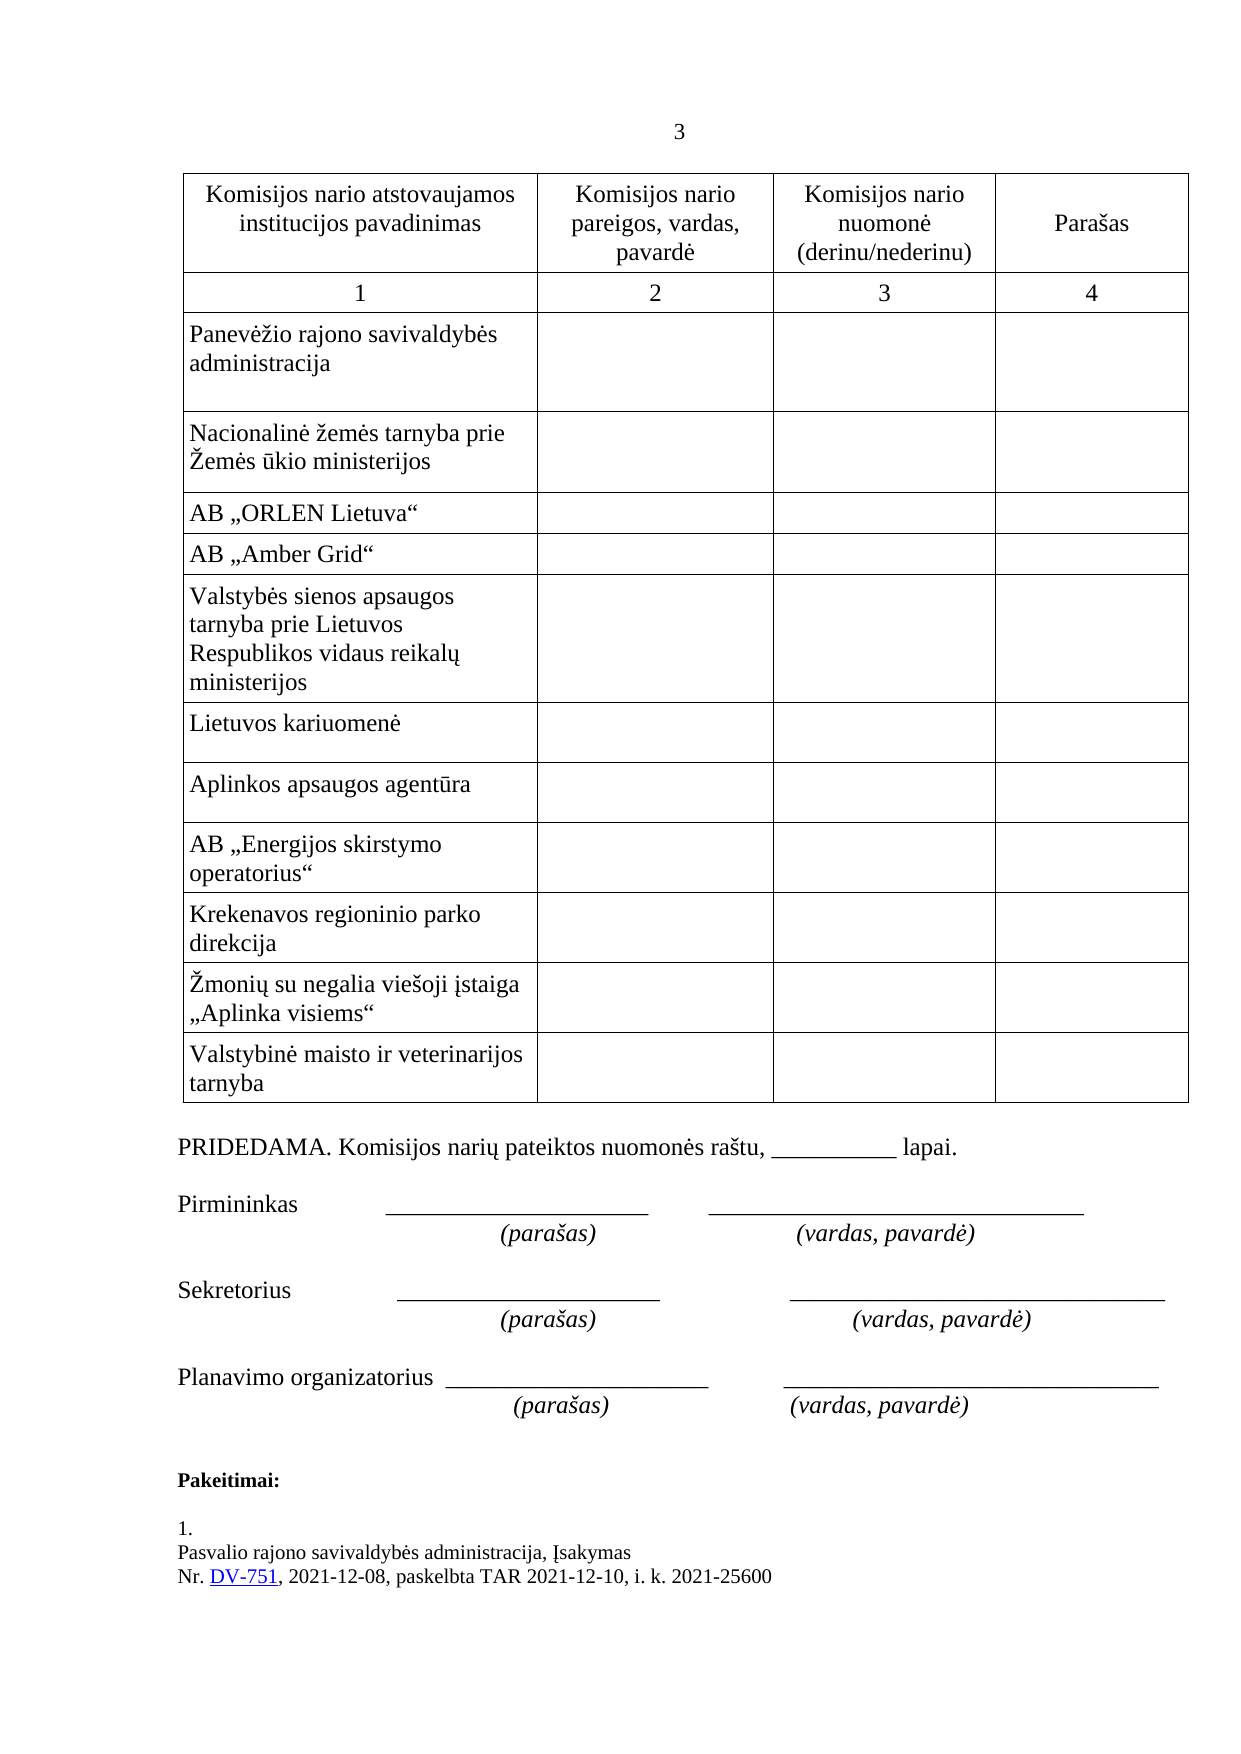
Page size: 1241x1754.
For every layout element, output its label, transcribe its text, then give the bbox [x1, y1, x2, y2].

table_cell 2 [538, 273, 773, 312]
text (parašas) (vardas, pavardė) [177, 1218, 1181, 1247]
table_cell [538, 823, 773, 892]
table_cell [996, 412, 1188, 492]
table_cell [538, 893, 773, 962]
table_cell [996, 763, 1188, 822]
text (parašas) (vardas, pavardė) [177, 1304, 1181, 1333]
table_cell [538, 412, 773, 492]
table_cell [996, 893, 1188, 962]
text Nr. DV-751, 2021-12-08, paskelbta TAR 2021-12-10, i. k. 2021-25600 [177, 1564, 1181, 1588]
table_cell [774, 412, 995, 492]
text Pasvalio rajono savivaldybės administracija, Įsakymas [177, 1540, 1181, 1564]
table_cell [996, 575, 1188, 702]
text (parašas) (vardas, pavardė) [177, 1391, 1181, 1419]
table_cell AB „Amber Grid“ [184, 534, 537, 574]
table_cell AB „Energijos skirstymo operatorius“ [184, 823, 537, 892]
text Pirmininkas _____________________ ______________________________ [177, 1189, 1181, 1218]
table_cell [774, 1033, 995, 1102]
table_cell Krekenavos regioninio parko direkcija [184, 893, 537, 962]
table_cell Lietuvos kariuomenė [184, 703, 537, 762]
text 1. [177, 1516, 1181, 1540]
table_cell [774, 534, 995, 574]
table_cell [538, 1033, 773, 1102]
text Pakeitimai: [177, 1467, 1181, 1492]
table_cell [538, 575, 773, 702]
table_cell [774, 963, 995, 1032]
table_cell [996, 493, 1188, 533]
table_cell [996, 534, 1188, 574]
table_cell [774, 893, 995, 962]
table_cell [774, 763, 995, 822]
table_cell [996, 703, 1188, 762]
table_cell Valstybinė maisto ir veterinarijos tarnyba [184, 1033, 537, 1102]
table_cell [538, 493, 773, 533]
table_header Parašas [996, 174, 1188, 271]
table_cell [774, 703, 995, 762]
table_header Komisijos nario nuomonė (derinu/nederinu) [774, 174, 995, 271]
table_cell [774, 313, 995, 411]
table_cell [996, 823, 1188, 892]
table_cell Aplinkos apsaugos agentūra [184, 763, 537, 822]
table_cell Valstybės sienos apsaugos tarnyba prie Lietuvos Respublikos vidaus reikalų ministerijos [184, 575, 537, 702]
text PRIDEDAMA. Komisijos narių pateiktos nuomonės raštu, __________ lapai. [177, 1132, 1181, 1161]
table_cell AB „ORLEN Lietuva“ [184, 493, 537, 533]
table_cell [996, 313, 1188, 411]
table_cell [774, 493, 995, 533]
table_cell [538, 534, 773, 574]
table_cell [538, 763, 773, 822]
table_cell [996, 963, 1188, 1032]
table_cell Nacionalinė žemės tarnyba prie Žemės ūkio ministerijos [184, 412, 537, 492]
subtitle Sekretorius _____________________ ______________________________ [177, 1276, 1181, 1304]
table_cell Žmonių su negalia viešoji įstaiga „Aplinka visiems“ [184, 963, 537, 1032]
table_header Komisijos nario pareigos, vardas, pavardė [538, 174, 773, 271]
table_cell 1 [184, 273, 537, 312]
table_cell 4 [996, 273, 1188, 312]
table_cell [538, 703, 773, 762]
table_cell Panevėžio rajono savivaldybės administracija [184, 313, 537, 411]
table_cell [538, 963, 773, 1032]
subtitle Planavimo organizatorius _____________________ ______________________________ [177, 1362, 1181, 1391]
table_cell [774, 823, 995, 892]
table_cell 3 [774, 273, 995, 312]
table_header Komisijos nario atstovaujamos institucijos pavadinimas [184, 174, 537, 271]
table_cell [774, 575, 995, 702]
table_cell [538, 313, 773, 411]
table_cell [996, 1033, 1188, 1102]
